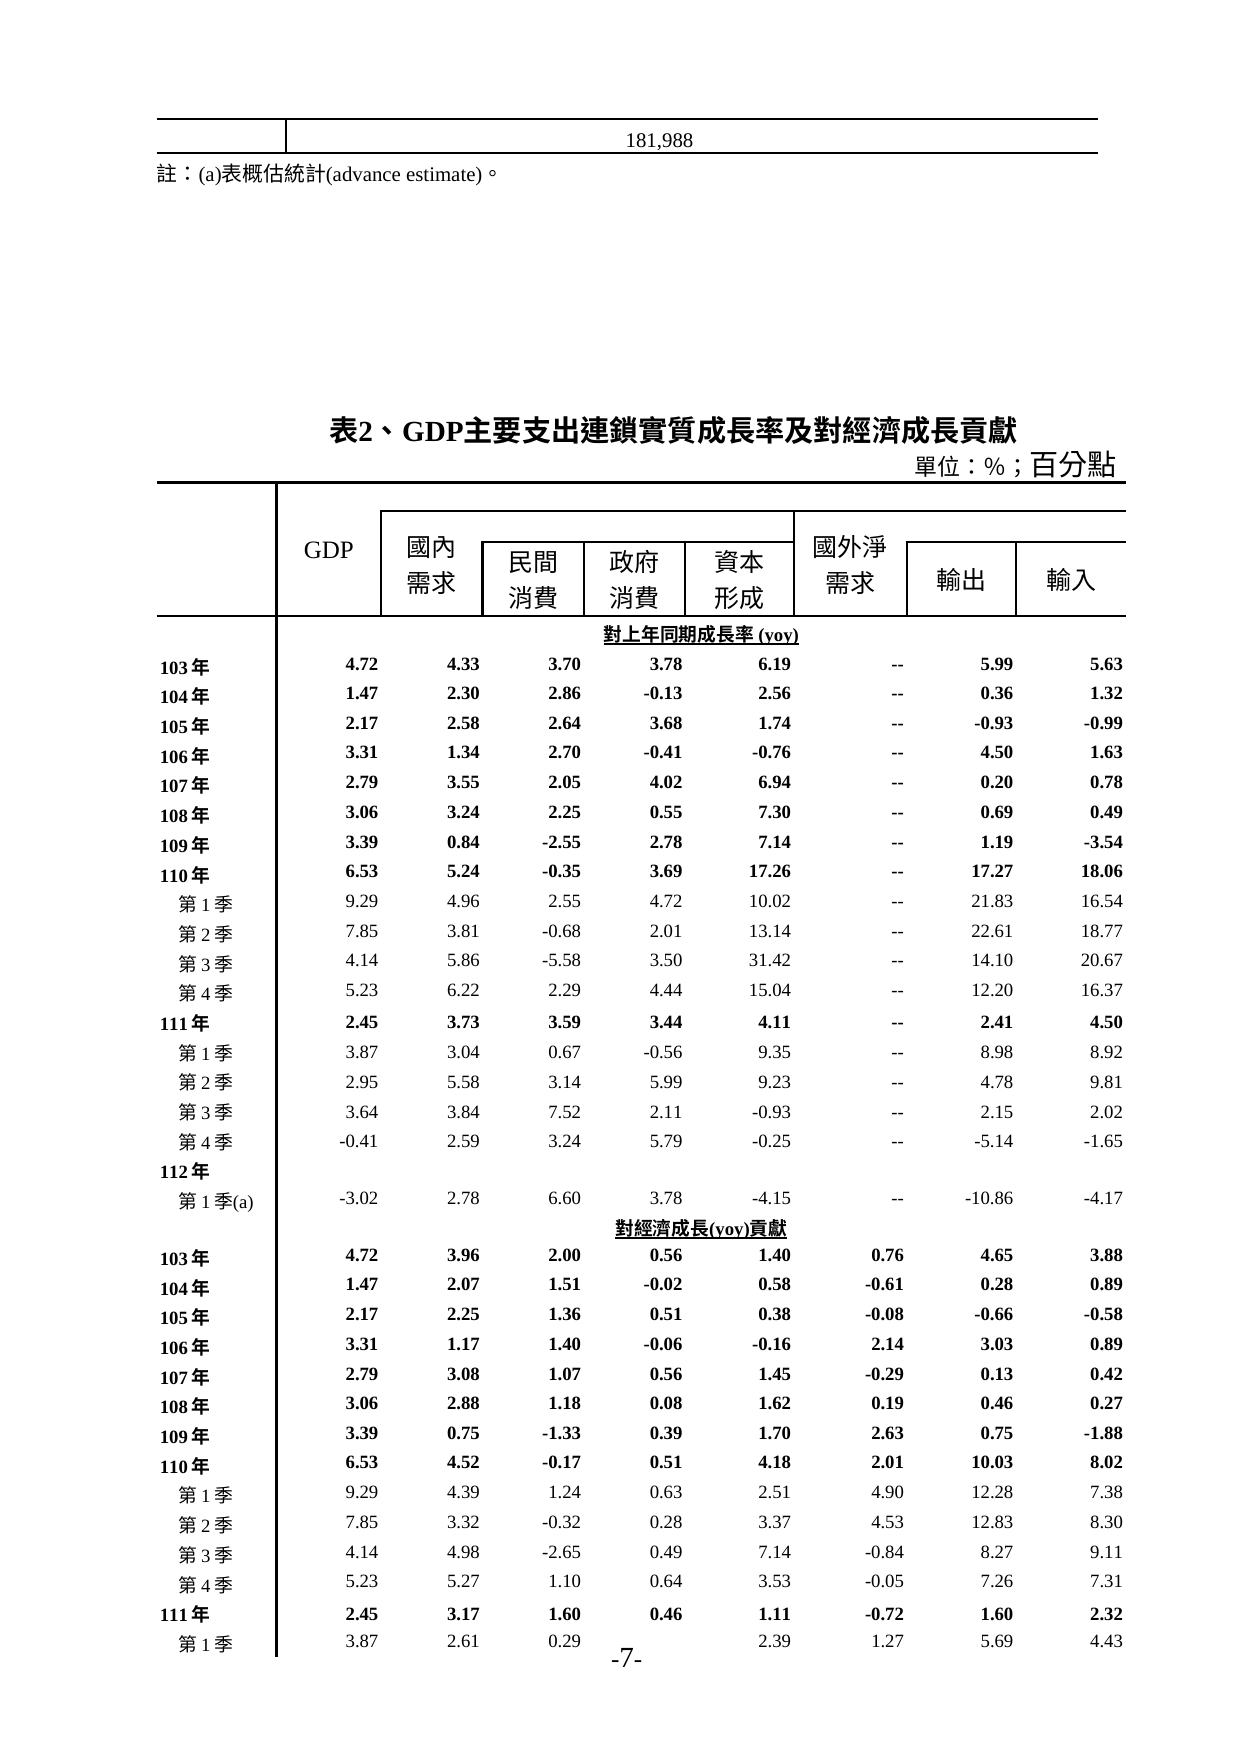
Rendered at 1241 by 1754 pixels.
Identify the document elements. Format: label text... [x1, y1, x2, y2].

table_cell 4.52 [381, 1449, 482, 1479]
table_cell 2.95 [278, 1066, 381, 1095]
table_cell 13.14 [685, 917, 794, 947]
table_cell 3.53 [685, 1568, 794, 1597]
table_cell -0.58 [1016, 1301, 1126, 1330]
table_cell 3.68 [584, 709, 685, 739]
table_cell -0.72 [794, 1598, 907, 1627]
table_cell 3.50 [584, 947, 685, 976]
table_cell 3.06 [278, 798, 381, 828]
table_cell 2.59 [381, 1125, 482, 1154]
table_cell 5.99 [907, 650, 1016, 679]
table_cell -4.15 [685, 1184, 794, 1214]
table_cell 0.51 [584, 1449, 685, 1479]
table_cell 3.73 [381, 1006, 482, 1036]
table_cell 1.24 [483, 1479, 584, 1508]
table_cell 10.03 [907, 1449, 1016, 1479]
table_cell [685, 1155, 794, 1184]
table_cell -0.66 [907, 1301, 1016, 1330]
table_cell 0.08 [584, 1390, 685, 1419]
table_cell -- [794, 888, 907, 917]
table_cell 2.45 [278, 1598, 381, 1627]
table_cell 9.11 [1016, 1538, 1126, 1568]
table_cell -- [794, 709, 907, 739]
table_cell 1.60 [907, 1598, 1016, 1627]
table_cell 3.69 [584, 858, 685, 887]
table_cell 3.78 [584, 650, 685, 679]
table_cell -3.54 [1016, 828, 1126, 858]
table_cell 20.67 [1016, 947, 1126, 976]
table_cell 3.24 [483, 1125, 584, 1154]
table_cell -0.68 [483, 917, 584, 947]
table_cell 3.55 [381, 769, 482, 798]
table_cell 2.86 [483, 680, 584, 709]
table_cell -0.56 [584, 1036, 685, 1066]
table_cell 8.98 [907, 1036, 1016, 1066]
table_cell 8.92 [1016, 1036, 1126, 1066]
table_cell [905, 120, 1098, 152]
table_cell 7.14 [685, 828, 794, 858]
table_cell 109年 [157, 1419, 275, 1449]
table_cell 5.24 [381, 858, 482, 887]
table_cell 2.39 [685, 1627, 794, 1657]
table_cell -4.17 [1016, 1184, 1126, 1214]
table_cell 5.58 [381, 1066, 482, 1095]
table_cell 3.03 [907, 1330, 1016, 1360]
table_cell 4.72 [278, 1241, 381, 1271]
table_cell 第4季 [157, 1125, 275, 1154]
table_cell [157, 617, 275, 650]
table_cell 0.75 [907, 1419, 1016, 1449]
table_cell 3.87 [278, 1627, 381, 1657]
table_cell 1.62 [685, 1390, 794, 1419]
table_cell [483, 512, 793, 541]
table_cell -0.93 [907, 709, 1016, 739]
table_cell 第1季 [157, 1479, 275, 1508]
table_cell 1.32 [1016, 680, 1126, 709]
table_cell -1.65 [1016, 1125, 1126, 1154]
table_cell 3.31 [278, 1330, 381, 1360]
table_cell 1.18 [483, 1390, 584, 1419]
table_cell 8.27 [907, 1538, 1016, 1568]
table_cell 0.36 [907, 680, 1016, 709]
table_cell 3.87 [278, 1036, 381, 1066]
table_cell 107年 [157, 1360, 275, 1389]
table_header GDP [278, 484, 381, 615]
table_cell 4.33 [381, 650, 482, 679]
table_cell 2.45 [278, 1006, 381, 1036]
table_cell 1.45 [685, 1360, 794, 1389]
table_cell 7.26 [907, 1568, 1016, 1597]
table_cell 4.11 [685, 1006, 794, 1036]
table_cell 3.17 [381, 1598, 482, 1627]
table_cell 1.70 [685, 1419, 794, 1449]
table_cell 2.01 [584, 917, 685, 947]
table_cell 4.65 [907, 1241, 1016, 1271]
table_cell 3.78 [584, 1184, 685, 1214]
table_cell 5.23 [278, 1568, 381, 1597]
table_cell 105年 [157, 709, 275, 739]
table_cell 第3季 [157, 947, 275, 976]
table_cell -0.99 [1016, 709, 1126, 739]
table_header [157, 484, 275, 615]
table_cell 9.29 [278, 888, 381, 917]
table_cell 111年 [157, 1598, 275, 1627]
table_cell -0.84 [794, 1538, 907, 1568]
table_cell -0.35 [483, 858, 584, 887]
table_cell 1.60 [483, 1598, 584, 1627]
table_cell -1.33 [483, 1419, 584, 1449]
table_cell 0.38 [685, 1301, 794, 1330]
table_cell [287, 120, 487, 152]
table_cell 1.47 [278, 680, 381, 709]
table_cell 3.44 [584, 1006, 685, 1036]
table_cell 18.06 [1016, 858, 1126, 887]
table_cell 4.53 [794, 1508, 907, 1538]
table_cell 2.51 [685, 1479, 794, 1508]
table_cell -0.29 [794, 1360, 907, 1389]
table_cell 109年 [157, 828, 275, 858]
table_cell -- [794, 1066, 907, 1095]
table_cell [1016, 1155, 1126, 1184]
table_cell -0.32 [483, 1508, 584, 1538]
table_cell 0.20 [907, 769, 1016, 798]
table_cell 1.51 [483, 1271, 584, 1301]
table_cell -0.41 [584, 739, 685, 769]
table_cell 4.43 [1016, 1627, 1126, 1657]
table_cell 4.72 [584, 888, 685, 917]
table_cell 0.29 [483, 1627, 584, 1657]
table_cell -- [794, 650, 907, 679]
table_cell [696, 120, 904, 152]
table_cell 3.06 [278, 1390, 381, 1419]
table_cell -0.05 [794, 1568, 907, 1597]
table_cell 2.14 [794, 1330, 907, 1360]
table_cell 17.27 [907, 858, 1016, 887]
table_cell 3.84 [381, 1095, 482, 1125]
table_cell 0.46 [907, 1390, 1016, 1419]
table_cell 7.31 [1016, 1568, 1126, 1597]
table_cell 0.58 [685, 1271, 794, 1301]
table_cell -- [794, 917, 907, 947]
table_cell 6.22 [381, 976, 482, 1006]
table_cell -- [794, 798, 907, 828]
table_cell 0.89 [1016, 1271, 1126, 1301]
table_cell 7.38 [1016, 1479, 1126, 1508]
table_cell 0.27 [1016, 1390, 1126, 1419]
table_cell 0.63 [584, 1479, 685, 1508]
table_cell 4.72 [278, 650, 381, 679]
table_cell 12.83 [907, 1508, 1016, 1538]
table_cell 1.47 [278, 1271, 381, 1301]
table_cell 8.02 [1016, 1449, 1126, 1479]
table_cell -0.25 [685, 1125, 794, 1154]
table_cell 5.99 [584, 1066, 685, 1095]
table_cell 9.23 [685, 1066, 794, 1095]
table_cell 103年 [157, 1241, 275, 1271]
table_cell 3.96 [381, 1241, 482, 1271]
table_cell 5.79 [584, 1125, 685, 1154]
table_cell 112年 [157, 1155, 275, 1184]
table_cell 7.85 [278, 1508, 381, 1538]
table_cell -2.55 [483, 828, 584, 858]
table_cell 4.50 [1016, 1006, 1126, 1036]
table_cell 0.64 [584, 1568, 685, 1597]
table_cell 17.26 [685, 858, 794, 887]
table_cell 國外淨 需求 [795, 512, 907, 615]
table_cell 5.69 [907, 1627, 1016, 1657]
table_cell 1.63 [1016, 739, 1126, 769]
table_cell -0.93 [685, 1095, 794, 1125]
table_cell 3.64 [278, 1095, 381, 1125]
table_cell 9.81 [1016, 1066, 1126, 1095]
table_cell 4.44 [584, 976, 685, 1006]
table_cell [483, 1155, 584, 1184]
table_cell 31.42 [685, 947, 794, 976]
table_cell [584, 1627, 685, 1657]
table_cell 第1季 [157, 1036, 275, 1066]
table_cell 0.46 [584, 1598, 685, 1627]
table_cell 3.39 [278, 1419, 381, 1449]
table_cell 9.29 [278, 1479, 381, 1508]
table_cell -- [794, 976, 907, 1006]
table_cell 110年 [157, 1449, 275, 1479]
table_cell 5.23 [278, 976, 381, 1006]
table_cell 21.83 [907, 888, 1016, 917]
table_cell 0.39 [584, 1419, 685, 1449]
table_cell 2.15 [907, 1095, 1016, 1125]
text 表2、GDP主要支出連鎖實質成長率及對經濟成長貢獻 [216, 406, 1131, 450]
table_cell -0.13 [584, 680, 685, 709]
table_cell 2.70 [483, 739, 584, 769]
table_cell 108年 [157, 1390, 275, 1419]
table_cell 0.42 [1016, 1360, 1126, 1389]
table_cell 2.11 [584, 1095, 685, 1125]
table_cell 4.14 [278, 947, 381, 976]
table_cell 18.77 [1016, 917, 1126, 947]
table_cell 3.08 [381, 1360, 482, 1389]
table_cell 2.01 [794, 1449, 907, 1479]
table_cell 第1季 [157, 888, 275, 917]
table_cell 對上年同期成長率 (yoy) [278, 617, 1126, 650]
table_cell 0.51 [584, 1301, 685, 1330]
table_cell 1.74 [685, 709, 794, 739]
table_cell 0.28 [907, 1271, 1016, 1301]
table_cell 4.02 [584, 769, 685, 798]
table_cell -10.86 [907, 1184, 1016, 1214]
table_cell 2.55 [483, 888, 584, 917]
table_cell 2.79 [278, 769, 381, 798]
table_cell -0.61 [794, 1271, 907, 1301]
table_cell -- [794, 1184, 907, 1214]
table_cell [278, 1155, 381, 1184]
table_cell 3.04 [381, 1036, 482, 1066]
table_cell -0.08 [794, 1301, 907, 1330]
table_cell 1.10 [483, 1568, 584, 1597]
table_cell 0.76 [794, 1241, 907, 1271]
table_cell -- [794, 1125, 907, 1154]
table_cell 12.20 [907, 976, 1016, 1006]
table_cell -- [794, 680, 907, 709]
table_cell 105年 [157, 1301, 275, 1330]
table_cell -- [794, 858, 907, 887]
table_cell 14.10 [907, 947, 1016, 976]
table_cell -1.88 [1016, 1419, 1126, 1449]
table_cell 2.17 [278, 709, 381, 739]
table_cell 2.30 [381, 680, 482, 709]
table_cell 1.36 [483, 1301, 584, 1330]
table_cell 22.61 [907, 917, 1016, 947]
table_cell 0.49 [584, 1538, 685, 1568]
table_cell 2.17 [278, 1301, 381, 1330]
table_cell -3.02 [278, 1184, 381, 1214]
table_cell -0.17 [483, 1449, 584, 1479]
table_cell 3.14 [483, 1066, 584, 1095]
table_cell [157, 120, 285, 152]
table_cell 9.35 [685, 1036, 794, 1066]
table_cell 0.89 [1016, 1330, 1126, 1360]
table_cell -- [794, 1036, 907, 1066]
table_cell 第3季 [157, 1538, 275, 1568]
table_cell 第1季(a) [157, 1184, 275, 1214]
table_cell 7.52 [483, 1095, 584, 1125]
table_cell 0.75 [381, 1419, 482, 1449]
table_cell 106年 [157, 1330, 275, 1360]
table_cell 3.31 [278, 739, 381, 769]
table_cell 181,988 [487, 120, 696, 152]
text 單位：％；百分點 [216, 450, 1116, 481]
table_cell [907, 512, 1126, 541]
table_cell 103年 [157, 650, 275, 679]
table_cell 第2季 [157, 917, 275, 947]
table_cell 111年 [157, 1006, 275, 1036]
table_cell 第4季 [157, 976, 275, 1006]
table_cell 0.56 [584, 1241, 685, 1271]
table_cell 4.39 [381, 1479, 482, 1508]
table_cell -0.41 [278, 1125, 381, 1154]
table_cell 3.81 [381, 917, 482, 947]
table_cell 6.53 [278, 1449, 381, 1479]
table_cell -5.14 [907, 1125, 1016, 1154]
table_cell 110年 [157, 858, 275, 887]
table_cell 第4季 [157, 1568, 275, 1597]
table_cell -- [794, 769, 907, 798]
table_cell 2.78 [381, 1184, 482, 1214]
table_cell 2.64 [483, 709, 584, 739]
table_cell 2.56 [685, 680, 794, 709]
table_cell 0.67 [483, 1036, 584, 1066]
table_cell 4.14 [278, 1538, 381, 1568]
table_cell 107年 [157, 769, 275, 798]
table_cell -2.65 [483, 1538, 584, 1568]
table_cell 16.54 [1016, 888, 1126, 917]
table_cell 104年 [157, 1271, 275, 1301]
table_cell 1.19 [907, 828, 1016, 858]
table_cell 8.30 [1016, 1508, 1126, 1538]
table_cell 2.29 [483, 976, 584, 1006]
table_cell 第1季 [157, 1627, 275, 1657]
table_cell 第3季 [157, 1095, 275, 1125]
table_cell 1.07 [483, 1360, 584, 1389]
table_cell 4.78 [907, 1066, 1016, 1095]
table_cell 6.53 [278, 858, 381, 887]
table_cell 0.55 [584, 798, 685, 828]
table_cell 4.96 [381, 888, 482, 917]
table_cell 2.58 [381, 709, 482, 739]
table_cell 4.18 [685, 1449, 794, 1479]
table_cell 2.63 [794, 1419, 907, 1449]
table_cell 1.34 [381, 739, 482, 769]
table_cell 2.25 [381, 1301, 482, 1330]
table_cell 政府 消費 [585, 543, 684, 615]
table_cell 2.78 [584, 828, 685, 858]
table_cell 3.88 [1016, 1241, 1126, 1271]
table_cell 輸入 [1017, 543, 1126, 615]
table_cell [381, 1155, 482, 1184]
table_cell 第2季 [157, 1508, 275, 1538]
table_cell -5.58 [483, 947, 584, 976]
table_cell 5.27 [381, 1568, 482, 1597]
table_cell 1.40 [685, 1241, 794, 1271]
table_cell 0.13 [907, 1360, 1016, 1389]
table_cell 輸出 [908, 543, 1015, 615]
table_cell 2.02 [1016, 1095, 1126, 1125]
table_cell 7.14 [685, 1538, 794, 1568]
table_cell 12.28 [907, 1479, 1016, 1508]
table_cell 0.78 [1016, 769, 1126, 798]
table_cell 4.50 [907, 739, 1016, 769]
table_cell 2.88 [381, 1390, 482, 1419]
table_cell 10.02 [685, 888, 794, 917]
table_cell 2.41 [907, 1006, 1016, 1036]
table_cell 6.19 [685, 650, 794, 679]
table_cell 104年 [157, 680, 275, 709]
table_cell 0.49 [1016, 798, 1126, 828]
table_cell 0.69 [907, 798, 1016, 828]
table_cell 第2季 [157, 1066, 275, 1095]
text 註：(a)表概估統計(advance estimate)。 [157, 154, 1131, 188]
table_cell 2.79 [278, 1360, 381, 1389]
table_cell 15.04 [685, 976, 794, 1006]
table_cell 6.94 [685, 769, 794, 798]
table_cell 7.30 [685, 798, 794, 828]
table_cell -0.02 [584, 1271, 685, 1301]
table_cell [584, 1155, 685, 1184]
table_cell 2.00 [483, 1241, 584, 1271]
table_cell -- [794, 947, 907, 976]
table_cell 4.90 [794, 1479, 907, 1508]
table_cell 0.19 [794, 1390, 907, 1419]
table_cell [907, 1155, 1016, 1184]
table_cell 4.98 [381, 1538, 482, 1568]
table_cell 5.63 [1016, 650, 1126, 679]
table_cell 2.32 [1016, 1598, 1126, 1627]
table_cell -- [794, 828, 907, 858]
table_cell 0.84 [381, 828, 482, 858]
table_cell 3.37 [685, 1508, 794, 1538]
table_cell [794, 1155, 907, 1184]
table_cell 對經濟成長(yoy)貢獻 [278, 1214, 1126, 1241]
table_cell 2.05 [483, 769, 584, 798]
table_cell 6.60 [483, 1184, 584, 1214]
table_header [381, 484, 1126, 510]
table_cell 3.32 [381, 1508, 482, 1538]
table_cell -- [794, 739, 907, 769]
table_cell -0.06 [584, 1330, 685, 1360]
table_cell 106年 [157, 739, 275, 769]
table_cell 1.17 [381, 1330, 482, 1360]
table_cell -0.16 [685, 1330, 794, 1360]
table_cell -- [794, 1006, 907, 1036]
table_cell -0.76 [685, 739, 794, 769]
table_cell 3.24 [381, 798, 482, 828]
table_cell 2.61 [381, 1627, 482, 1657]
table_cell 7.85 [278, 917, 381, 947]
table_cell 0.28 [584, 1508, 685, 1538]
table_cell 0.56 [584, 1360, 685, 1389]
table_cell 國內 需求 [382, 512, 482, 615]
table_cell 2.25 [483, 798, 584, 828]
table_cell 2.07 [381, 1271, 482, 1301]
table_cell 3.59 [483, 1006, 584, 1036]
table_cell 3.70 [483, 650, 584, 679]
table_cell 108年 [157, 798, 275, 828]
table_cell 1.40 [483, 1330, 584, 1360]
table_cell 1.11 [685, 1598, 794, 1627]
table_cell [157, 1214, 275, 1241]
table_cell -- [794, 1095, 907, 1125]
table_cell 民間 消費 [484, 543, 583, 615]
table_cell 3.39 [278, 828, 381, 858]
table_cell 資本 形成 [686, 543, 793, 615]
table_cell 1.27 [794, 1627, 907, 1657]
table_cell 16.37 [1016, 976, 1126, 1006]
table_cell 5.86 [381, 947, 482, 976]
